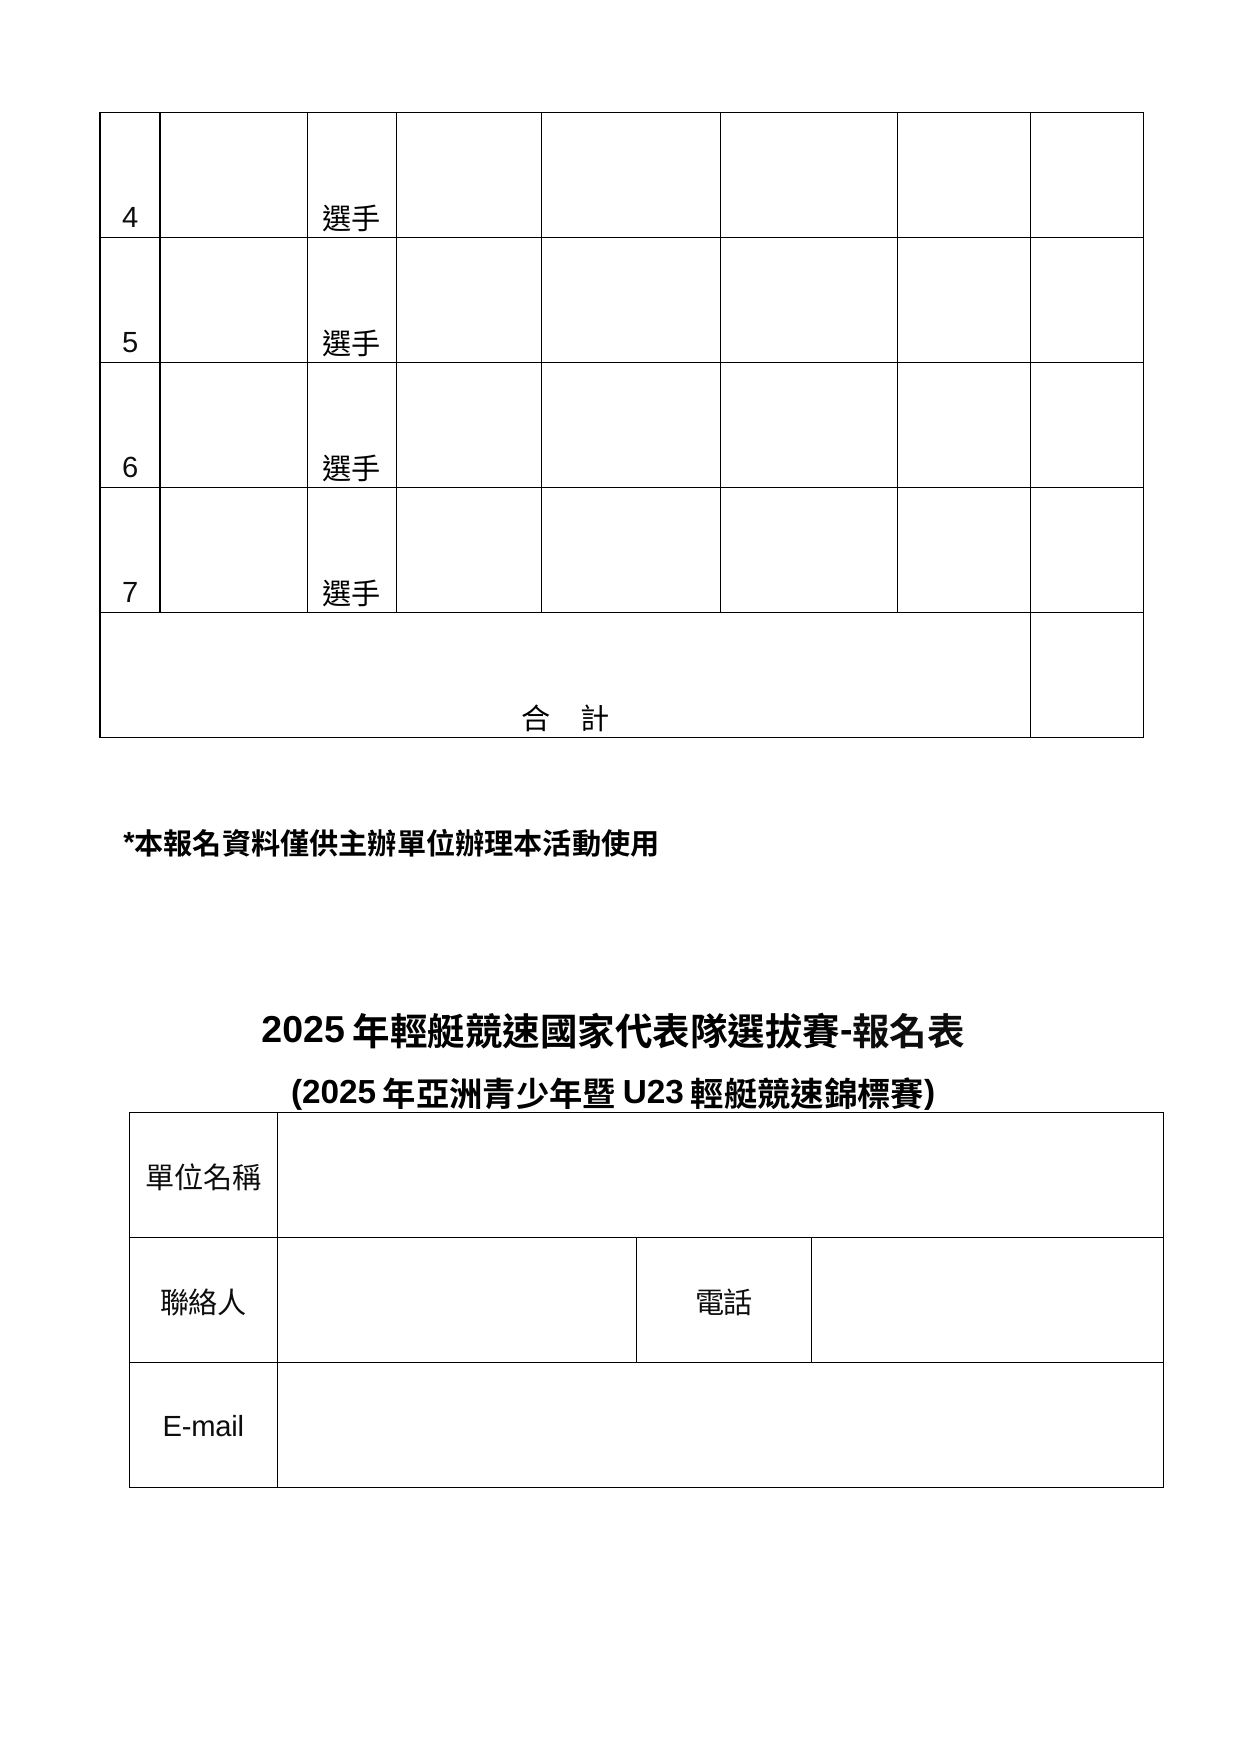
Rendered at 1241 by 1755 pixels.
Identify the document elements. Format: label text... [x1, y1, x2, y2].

table_cell [542, 238, 720, 362]
table_cell [721, 113, 897, 237]
table_cell 電話 [637, 1238, 811, 1362]
table_cell [1031, 113, 1143, 237]
table_cell 5 [101, 238, 159, 362]
table_cell 選手 [308, 113, 396, 237]
table_cell [721, 238, 897, 362]
table_cell [898, 363, 1030, 487]
table_cell [721, 363, 897, 487]
table_cell 合 計 [101, 613, 1030, 737]
table_cell [1031, 488, 1143, 612]
table_cell [542, 363, 720, 487]
table_cell [397, 113, 541, 237]
table_cell 選手 [308, 238, 396, 362]
table_cell 選手 [308, 488, 396, 612]
table_cell [1031, 363, 1143, 487]
table_cell [542, 113, 720, 237]
table_cell [161, 113, 307, 237]
table_cell [1031, 613, 1143, 737]
table_cell [397, 488, 541, 612]
text *本報名資料僅供主辦單位辦理本活動使用 [103, 800, 1147, 862]
table_cell [898, 238, 1030, 362]
table_cell [161, 238, 307, 362]
table_cell [1031, 238, 1143, 362]
table_cell 選手 [308, 363, 396, 487]
table_cell [721, 488, 897, 612]
table_cell [898, 488, 1030, 612]
text 2025年輕艇競速國家代表隊選拔賽-報名表 [103, 987, 1122, 1050]
table_cell [542, 488, 720, 612]
table_cell [812, 1238, 1163, 1362]
table_cell 聯絡人 [130, 1238, 277, 1362]
table_cell [278, 1238, 636, 1362]
table_cell [397, 363, 541, 487]
table_cell [278, 1363, 1163, 1487]
table_cell 7 [101, 488, 159, 612]
table_cell E-mail [130, 1363, 277, 1487]
table_cell [397, 238, 541, 362]
text (2025年亞洲青少年暨U23輕艇競速錦標賽) [103, 1050, 1122, 1112]
table_header 單位名稱 [130, 1113, 277, 1237]
table_cell [161, 488, 307, 612]
table_cell 6 [101, 363, 159, 487]
table_cell [898, 113, 1030, 237]
table_cell [161, 363, 307, 487]
table_cell 4 [101, 113, 159, 237]
table_header [278, 1113, 1163, 1237]
